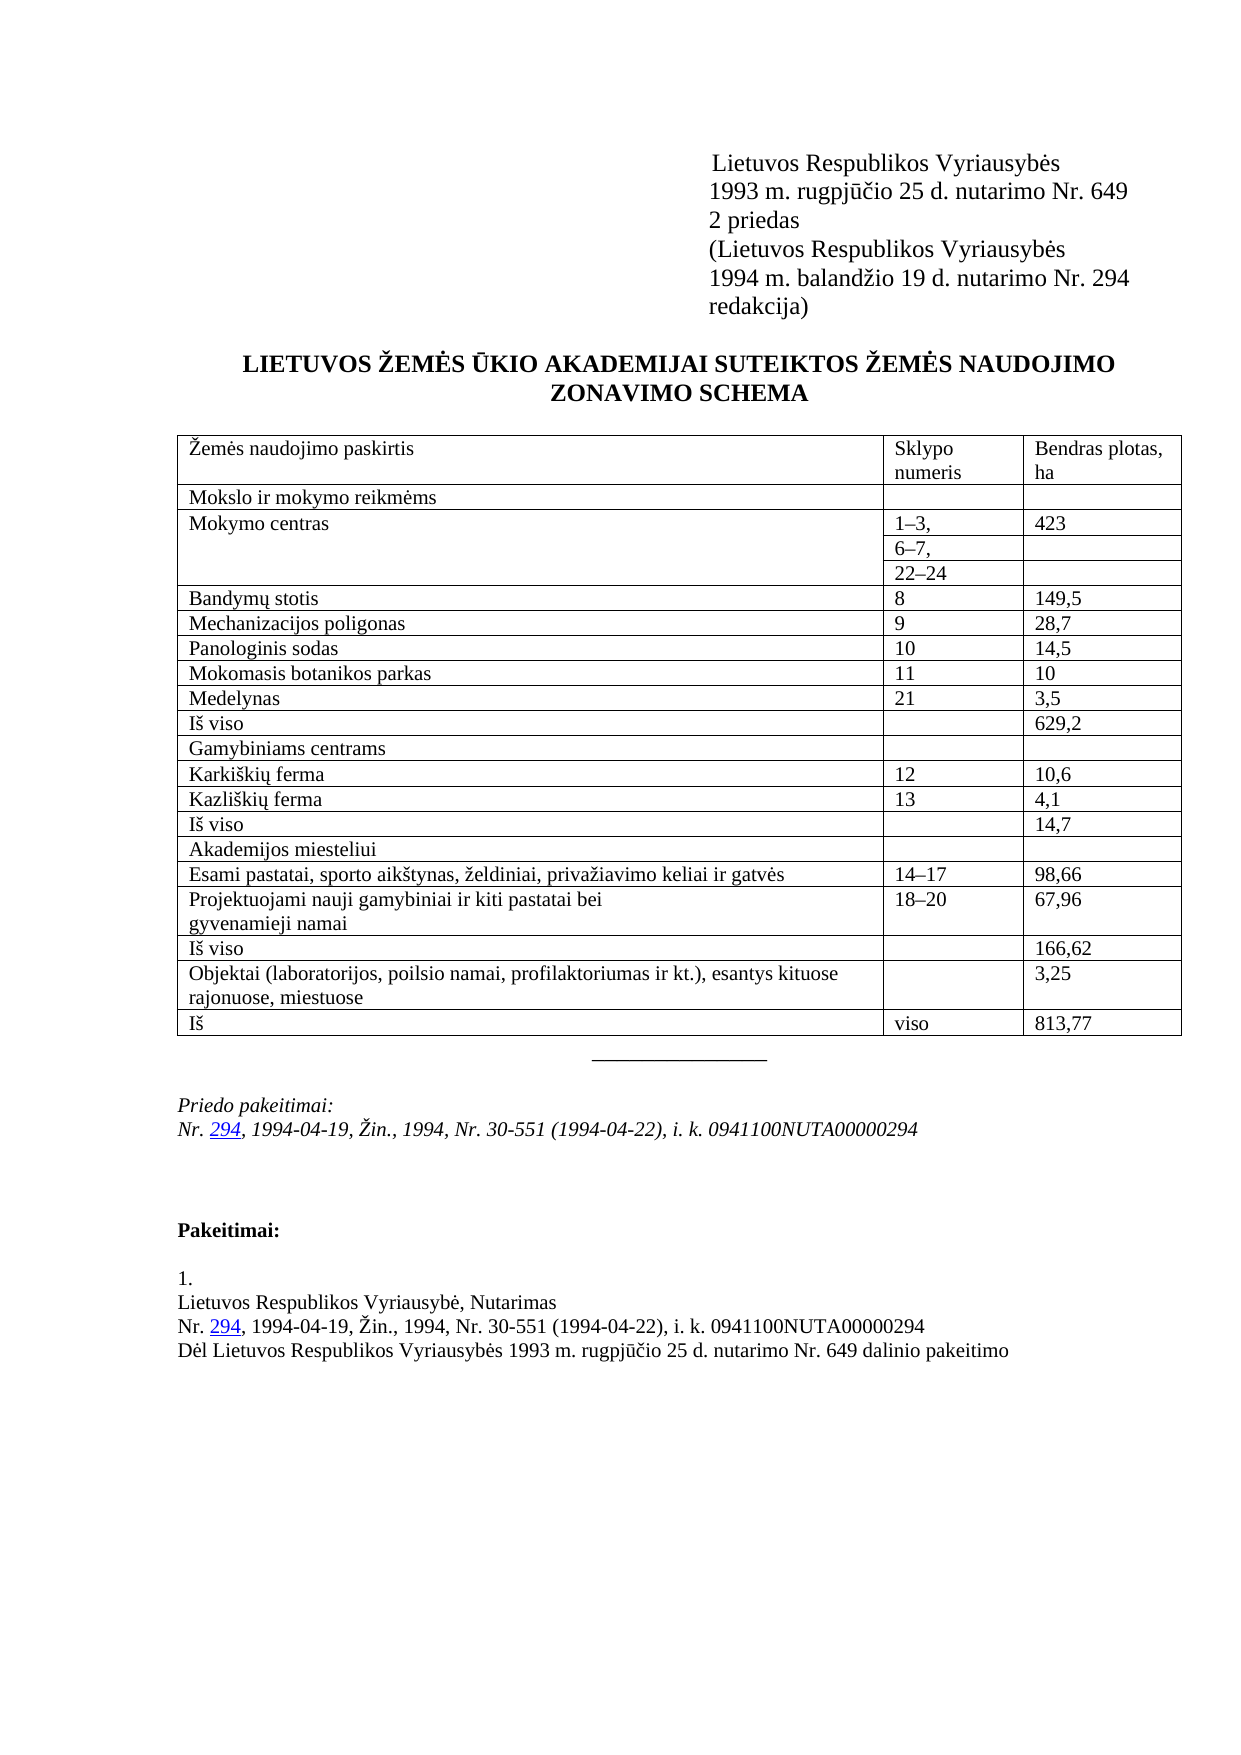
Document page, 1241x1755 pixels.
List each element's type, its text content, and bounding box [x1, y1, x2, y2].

text 2 priedas [177, 205, 1181, 234]
table_cell 10,6 [1024, 761, 1181, 786]
table_cell viso [884, 1010, 1023, 1034]
table_cell 10 [1024, 661, 1181, 685]
text 1. [177, 1266, 1181, 1290]
table_cell [1024, 561, 1181, 585]
table_cell [884, 736, 1023, 760]
table_cell 166,62 [1024, 936, 1181, 960]
table_cell 3,5 [1024, 686, 1181, 710]
table_cell 14,7 [1024, 812, 1181, 836]
table_cell Mokomasis botanikos parkas [178, 661, 883, 685]
table_header Žemės naudojimo paskirtis [178, 436, 883, 484]
table_cell [1024, 536, 1181, 559]
text Pakeitimai: [177, 1218, 1181, 1242]
table_cell 14,5 [1024, 636, 1181, 660]
table_cell [1024, 736, 1181, 760]
table_cell 13 [884, 787, 1023, 811]
text LIETUVOS ŽEMĖS ŪKIO AKADEMIJAI SUTEIKTOS ŽEMĖS NAUDOJIMO ZONAVIMO SCHEMA [177, 349, 1181, 406]
text ______________ [177, 1036, 1181, 1064]
table_cell 813,77 [1024, 1010, 1181, 1034]
table_cell 9 [884, 611, 1023, 635]
table_cell Iš viso [178, 812, 883, 836]
table_cell 149,5 [1024, 586, 1181, 610]
table_cell 98,66 [1024, 862, 1181, 886]
text Dėl Lietuvos Respublikos Vyriausybės 1993 m. rugpjūčio 25 d. nutarimo Nr. 649 dalinio pakeitimo [177, 1338, 1181, 1362]
table_cell 629,2 [1024, 711, 1181, 735]
table_cell Akademijos miesteliui [178, 837, 883, 861]
table_cell Panologinis sodas [178, 636, 883, 660]
text (Lietuvos Respublikos Vyriausybės [177, 234, 1181, 263]
table_cell [1024, 837, 1181, 861]
text Nr. 294, 1994-04-19, Žin., 1994, Nr. 30-551 (1994-04-22), i. k. 0941100NUTA00000294 [177, 1117, 1181, 1141]
text redakcija) [177, 291, 1181, 320]
table_cell Medelynas [178, 686, 883, 710]
table_cell 12 [884, 761, 1023, 786]
table_cell 4,1 [1024, 787, 1181, 811]
text Priedo pakeitimai: [177, 1093, 1181, 1117]
text 1993 m. rugpjūčio 25 d. nutarimo Nr. 649 [177, 176, 1181, 205]
table_cell [884, 961, 1023, 1009]
table_cell 11 [884, 661, 1023, 685]
table_cell 22–24 [884, 561, 1023, 585]
table_cell [884, 711, 1023, 735]
table_cell 10 [884, 636, 1023, 660]
table_cell Mokslo ir mokymo reikmėms [178, 485, 883, 509]
text Lietuvos Respublikos Vyriausybė, Nutarimas [177, 1290, 1181, 1314]
table_cell 18–20 [884, 887, 1023, 935]
table_cell 67,96 [1024, 887, 1181, 935]
table_cell Iš [178, 1010, 883, 1034]
table_cell Karkiškių ferma [178, 761, 883, 786]
table_cell [884, 936, 1023, 960]
table_cell Iš viso [178, 711, 883, 735]
table_cell 6–7, [884, 536, 1023, 559]
table_header Sklypo numeris [884, 436, 1023, 484]
table_cell Mokymo centras [178, 510, 883, 585]
table_cell 21 [884, 686, 1023, 710]
table_cell Esami pastatai, sporto aikštynas, želdiniai, privažiavimo keliai ir gatvės [178, 862, 883, 886]
table_cell 1–3, [884, 510, 1023, 534]
table_cell Bandymų stotis [178, 586, 883, 610]
table_cell Objektai (laboratorijos, poilsio namai, profilaktoriumas ir kt.), esantys kituose rajonuose, miestuose [178, 961, 883, 1009]
table_cell [884, 837, 1023, 861]
table_cell [1024, 485, 1181, 509]
text Lietuvos Respublikos Vyriausybės [712, 148, 1181, 176]
table_cell 8 [884, 586, 1023, 610]
table_cell Gamybiniams centrams [178, 736, 883, 760]
table_cell Projektuojami nauji gamybiniai ir kiti pastatai bei gyvenamieji namai [178, 887, 883, 935]
table_cell [884, 485, 1023, 509]
text 1994 m. balandžio 19 d. nutarimo Nr. 294 [177, 263, 1181, 291]
table_cell Mechanizacijos poligonas [178, 611, 883, 635]
table_header Bendras plotas, ha [1024, 436, 1181, 484]
table_cell 3,25 [1024, 961, 1181, 1009]
table_cell Kazliškių ferma [178, 787, 883, 811]
text Nr. 294, 1994-04-19, Žin., 1994, Nr. 30-551 (1994-04-22), i. k. 0941100NUTA00000294 [177, 1314, 1181, 1338]
table_cell 14–17 [884, 862, 1023, 886]
table_cell 423 [1024, 510, 1181, 534]
table_cell [884, 812, 1023, 836]
table_cell Iš viso [178, 936, 883, 960]
table_cell 28,7 [1024, 611, 1181, 635]
